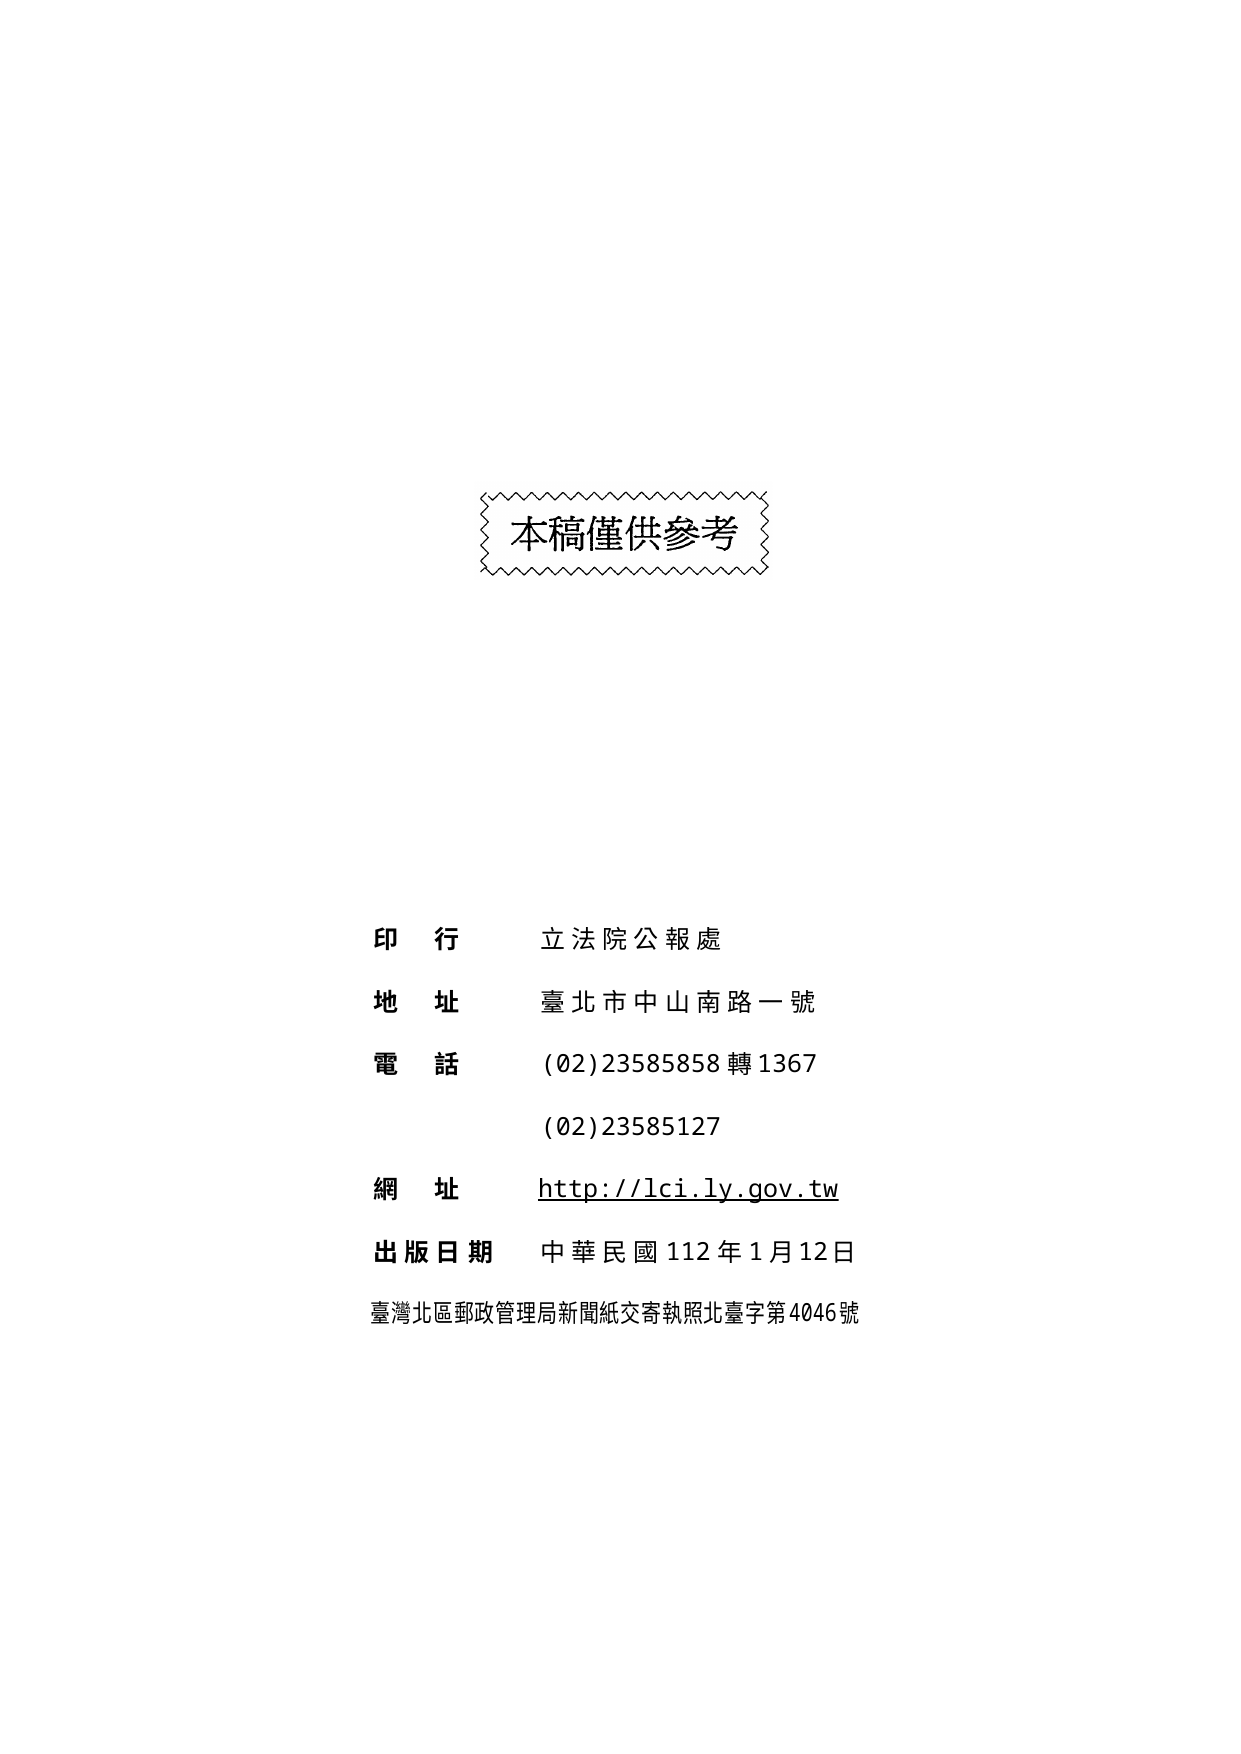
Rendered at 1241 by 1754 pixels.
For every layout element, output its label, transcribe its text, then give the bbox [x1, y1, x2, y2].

table_header [468, 406, 773, 594]
table_cell 地址 [362, 969, 534, 1031]
table_cell 中華民國112年1月12日 [534, 1219, 878, 1281]
table_cell http://lci.ly.gov.tw [534, 1156, 878, 1219]
table_header 立法院公報處 [534, 906, 878, 969]
table_cell 臺灣北區郵政管理局新聞紙交寄執照北臺字第4046號 [362, 1281, 878, 1344]
table_cell (02)23585858轉1367 (02)23585127 [534, 1031, 878, 1156]
table_cell 出版日期 [362, 1219, 534, 1281]
table_cell 網址 [362, 1156, 534, 1219]
table_cell 電話 [362, 1031, 534, 1156]
table_header 印行 [362, 906, 534, 969]
table_cell 臺北市中山南路一號 [534, 969, 878, 1031]
